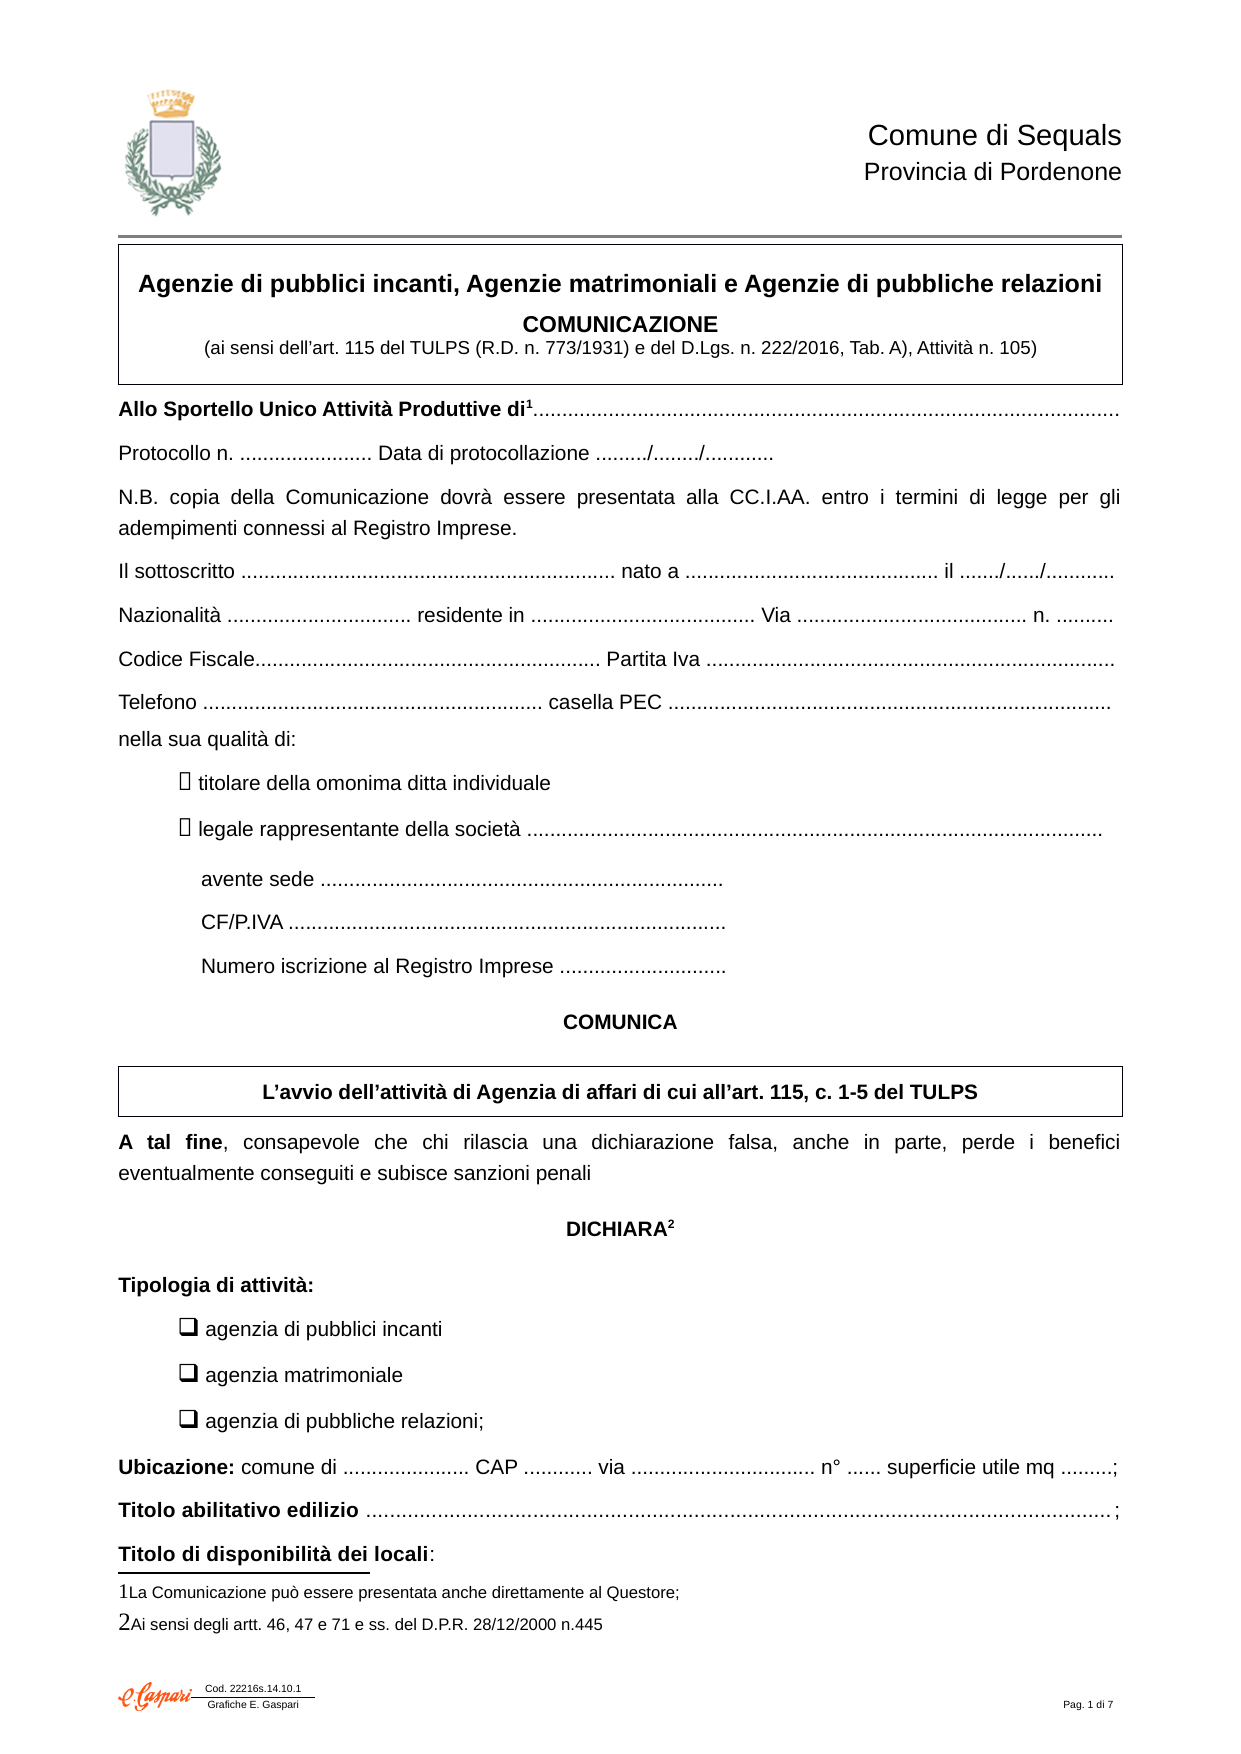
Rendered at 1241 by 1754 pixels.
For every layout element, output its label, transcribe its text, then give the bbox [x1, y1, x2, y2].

table_header Agenzie di pubblici incanti, Agenzie matrimoniali e Agenzie di pubbliche relazioni COMUNICAZIONE (ai sensi dell’art. 115 del TULPS (R.D. n. 773/1931) e del D.Lgs. n. 222/2016, Tab. A), Attività n. 105) [119, 245, 1122, 384]
text Nazionalità ................................ residente in ....................................... Via ........................................ n. .......... [118, 603, 1122, 627]
text avente sede ...................................................................... [201, 866, 1122, 890]
text DICHIARA [118, 1217, 1122, 1241]
text CF/P.IVA ............................................................................ [201, 910, 1122, 934]
text Provincia di Pordenone [118, 157, 1122, 185]
text A tal fine, consapevole che chi rilascia una dichiarazione falsa, anche in parte, perde i benefici eventualmente conseguiti e subisce sanzioni penali [118, 1129, 1122, 1185]
text nella sua qualità di: [118, 727, 1122, 751]
text  legale rappresentante della società .................................................................................................... [177, 810, 1122, 844]
text Titolo di disponibilità dei locali: [118, 1542, 1122, 1566]
text Telefono ........................................................... casella PEC ............................................................................. [118, 690, 1122, 714]
picture [118, 1682, 192, 1711]
text COMUNICA [118, 1010, 1122, 1034]
text Codice Fiscale............................................................ Partita Iva ....................................................................... [118, 647, 1122, 671]
text Numero iscrizione al Registro Imprese ............................. [201, 954, 1122, 978]
text N.B. copia della Comunicazione dovrà essere presentata alla CC.I.AA. entro i termini di legge per gli adempimenti connessi al Registro Imprese. [118, 484, 1122, 539]
picture [122, 185, 224, 219]
text Protocollo n. ....................... Data di protocollazione ........./......../............ [118, 441, 1122, 465]
text La Comunicazione può essere presentata anche direttamente al Questore; [118, 1579, 1122, 1603]
text Comune di Sequals [118, 118, 1122, 152]
text Il sottoscritto ................................................................. nato a ............................................ il ......./....../............ [118, 559, 1122, 583]
picture [122, 87, 224, 118]
table_header L’avvio dell’attività di Agenzia di affari di cui all’art. 115, c. 1-5 del TULPS [119, 1067, 1122, 1116]
text Tipologia di attività: [118, 1273, 1122, 1297]
text Ai sensi degli artt. 46, 47 e 71 e ss. del D.P.R. 28/12/2000 n.445 [118, 1607, 1122, 1636]
text  agenzia di pubbliche relazioni; [177, 1408, 1122, 1433]
text  agenzia di pubblici incanti [177, 1317, 1122, 1342]
text  titolare della omonima ditta individuale [177, 763, 1122, 797]
picture [122, 152, 224, 157]
text  agenzia matrimoniale [177, 1363, 1122, 1388]
text Allo Sportello Unico Attività Produttive di [118, 397, 1122, 421]
text Ubicazione: comune di ...................... CAP ............ via ................................ n° ...... superficie utile mq .........; [118, 1454, 1122, 1478]
text Titolo abilitativo edilizio .............................................................................................................................; [118, 1498, 1122, 1522]
